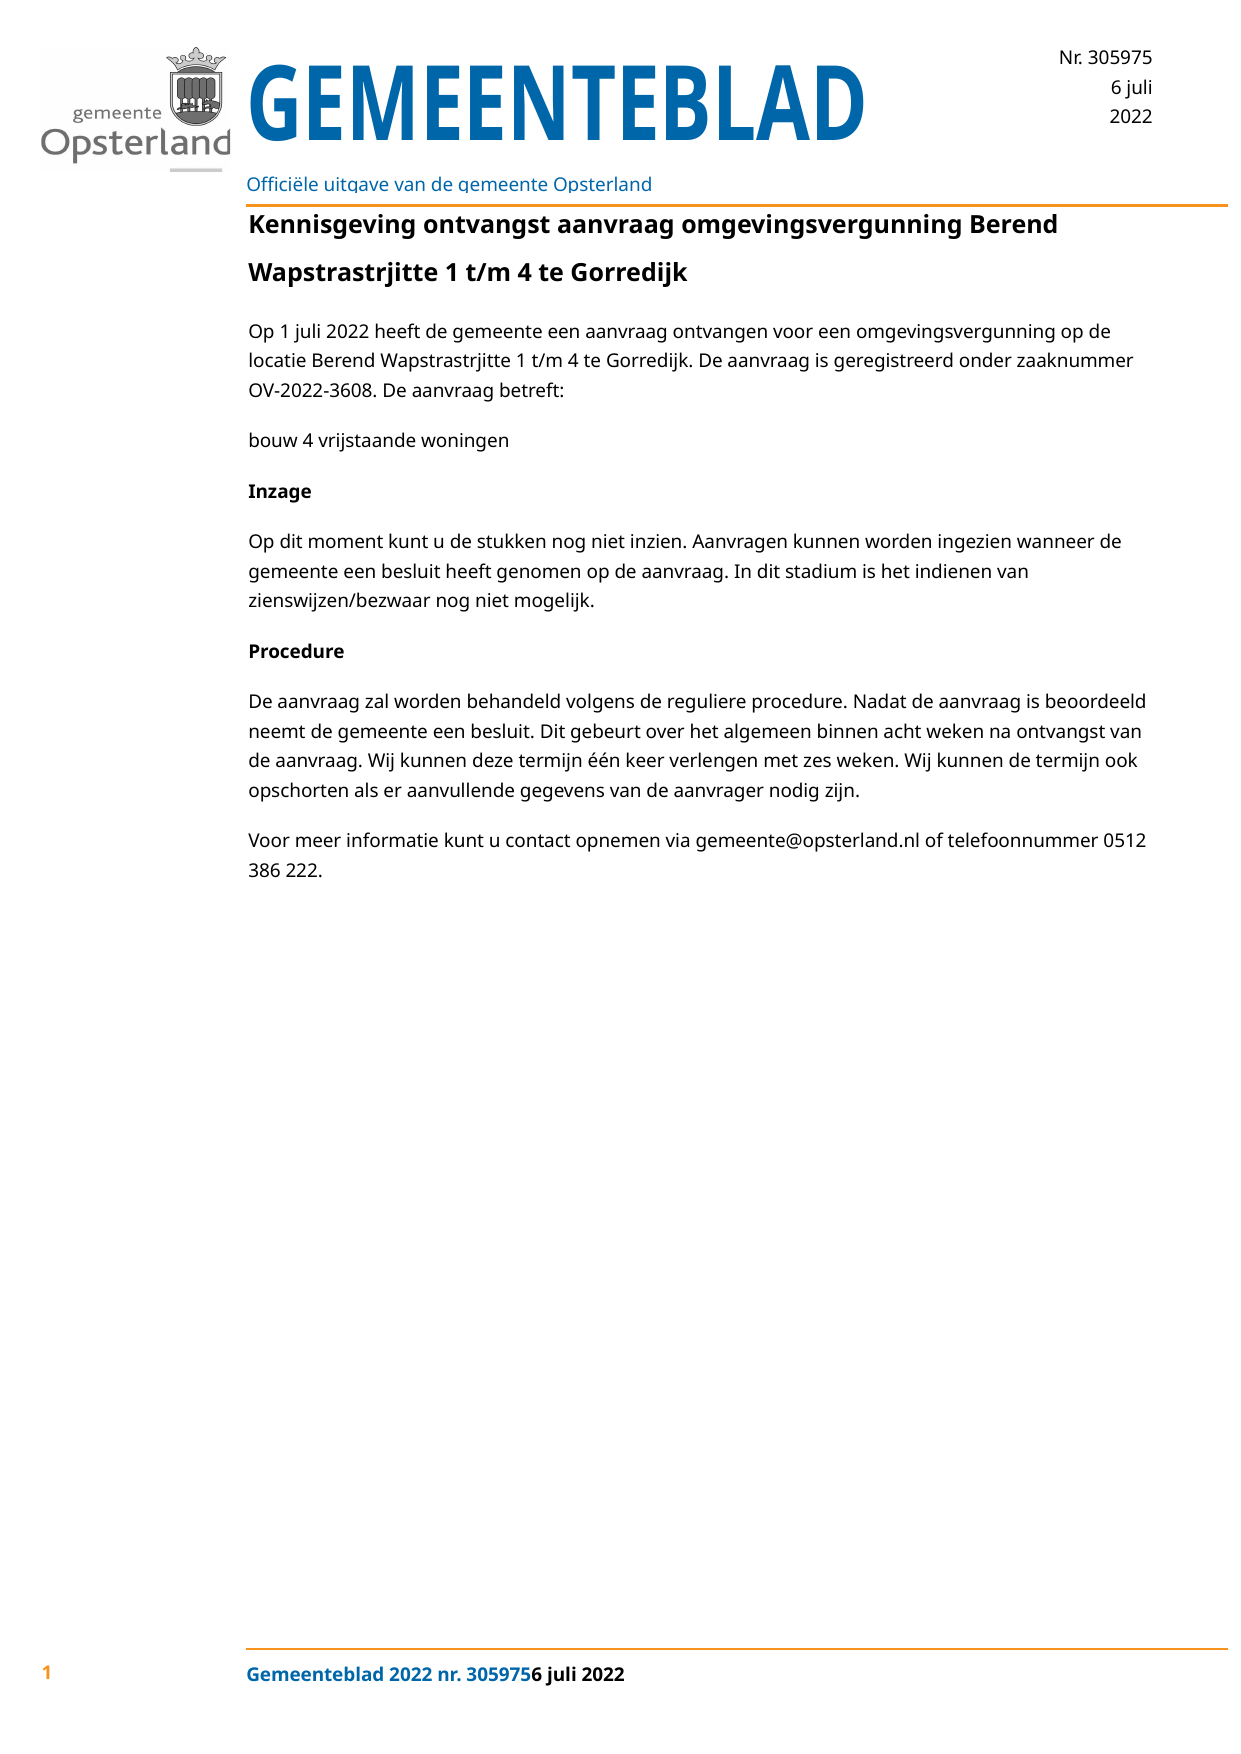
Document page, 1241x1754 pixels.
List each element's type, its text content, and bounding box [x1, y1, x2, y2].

text Op 1 juli 2022 heeft de gemeente een aanvraag ontvangen voor een omgevingsvergunning op de locatie Berend Wapstrastrjitte 1 t/m 4 te Gorredijk. De aanvraag is geregistreerd onder zaaknummer OV-2022-3608. De aanvraag betreft: [248, 318, 1152, 403]
text bouw 4 vrijstaande woningen [248, 427, 1152, 453]
text Op dit moment kunt u de stukken nog niet inzien. Aanvragen kunnen worden ingezien wanneer de gemeente een besluit heeft genomen op de aanvraag. In dit stadium is het indienen van zienswijzen/bezwaar nog niet mogelijk. [248, 528, 1152, 613]
text Inzage [248, 478, 1152, 504]
text Voor meer informatie kunt u contact opnemen via gemeente@opsterland.nl of telefoonnummer 0512 386 222. [248, 827, 1152, 883]
text Kennisgeving ontvangst aanvraag omgevingsvergunning Berend Wapstrastrjitte 1 t/m 4 te Gorredijk [248, 207, 1152, 288]
text De aanvraag zal worden behandeld volgens de reguliere procedure. Nadat de aanvraag is beoordeeld neemt de gemeente een besluit. Dit gebeurt over het algemeen binnen acht weken na ontvangst van de aanvraag. Wij kunnen deze termijn één keer verlengen met zes weken. Wij kunnen de termijn ook opschorten als er aanvullende gegevens van de aanvrager nodig zijn. [248, 688, 1152, 803]
picture [41, 47, 231, 172]
text Procedure [248, 638, 1152, 664]
